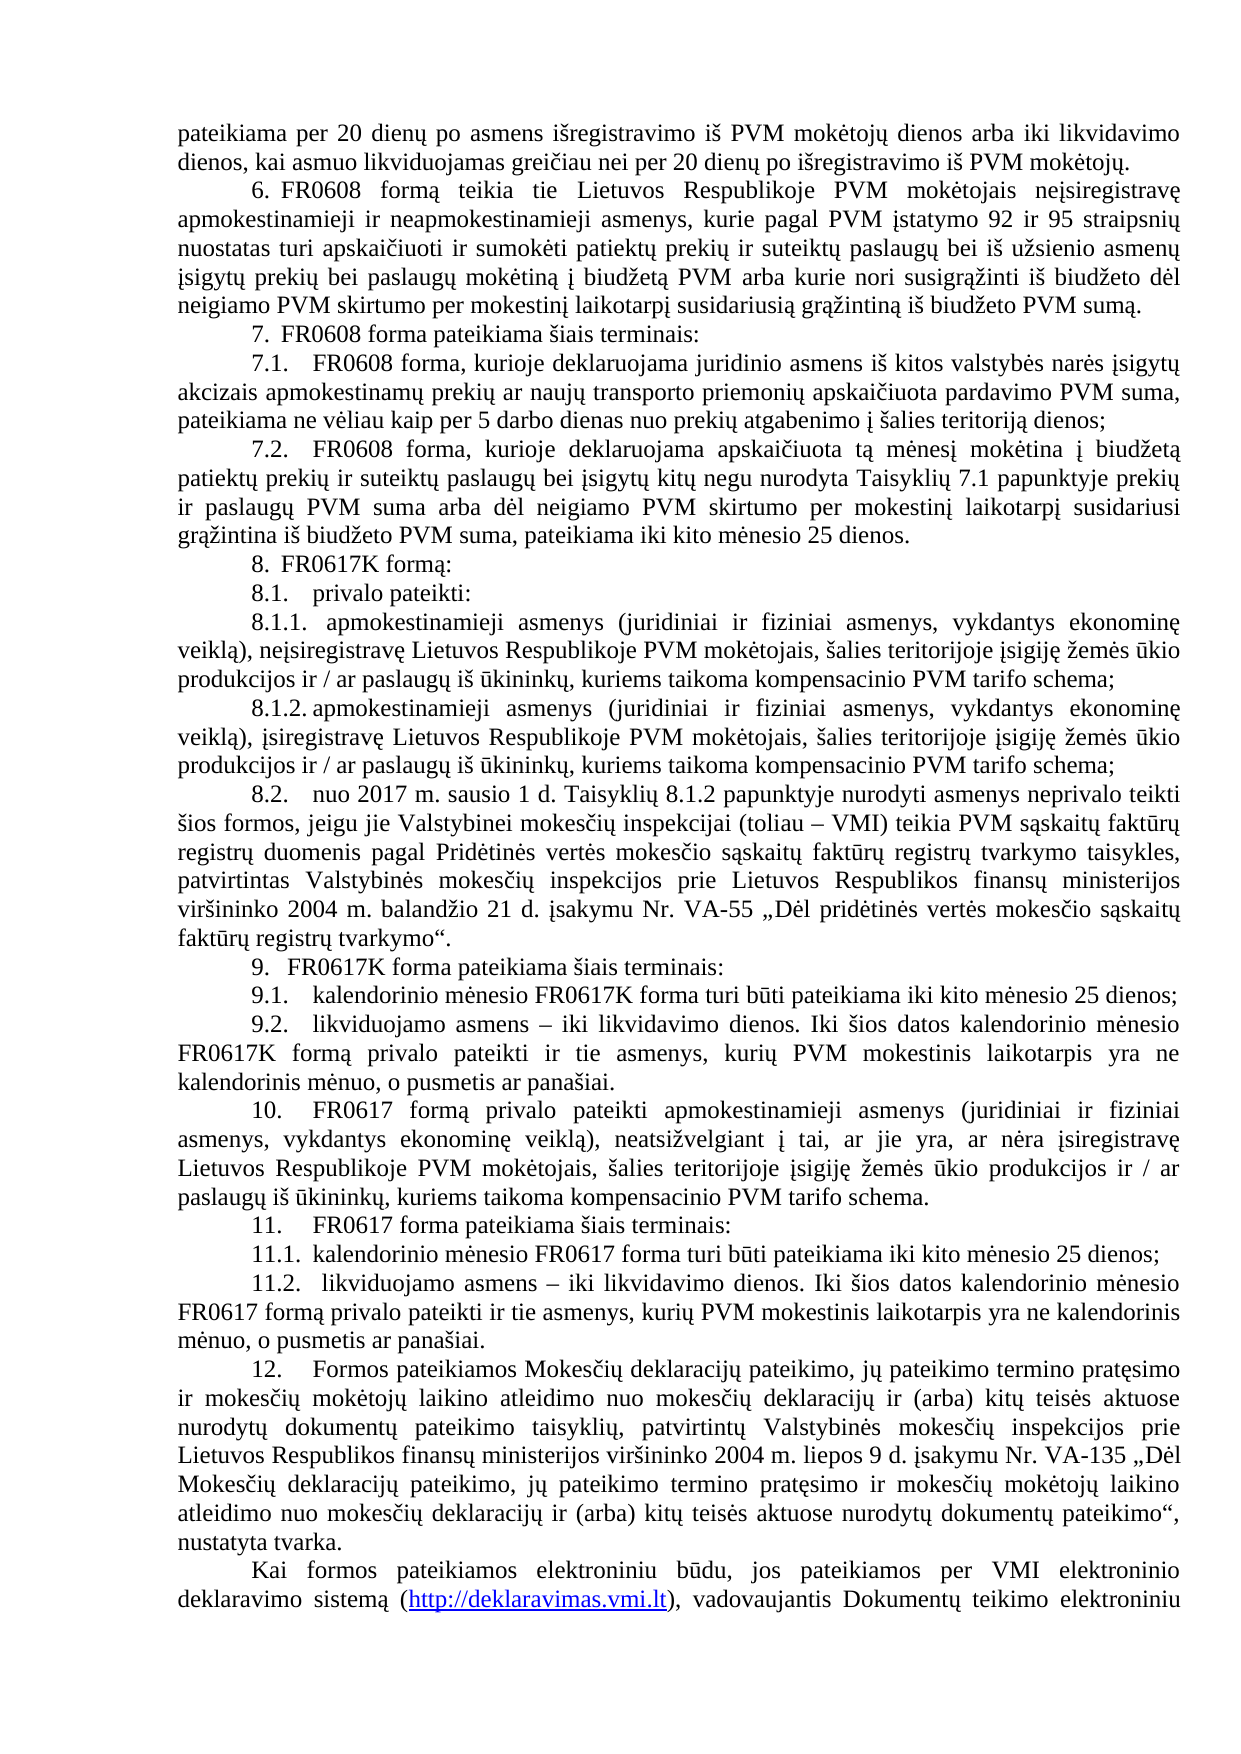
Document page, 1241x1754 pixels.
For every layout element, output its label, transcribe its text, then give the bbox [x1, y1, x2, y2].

text Kai formos pateikiamos elektroniniu būdu, jos pateikiamos per VMI elektroninio deklaravimo sistemą (http://deklaravimas.vmi.lt), vadovaujantis Dokumentų teikimo elektroniniu [177, 1556, 1181, 1613]
text 7.1. FR0608 forma, kurioje deklaruojama juridinio asmens iš kitos valstybės narės įsigytų akcizais apmokestinamų prekių ar naujų transporto priemonių apskaičiuota pardavimo PVM suma, pateikiama ne vėliau kaip per 5 darbo dienas nuo prekių atgabenimo į šalies teritoriją dienos; [177, 348, 1181, 434]
text pateikiama per 20 dienų po asmens išregistravimo iš PVM mokėtojų dienos arba iki likvidavimo dienos, kai asmuo likviduojamas greičiau nei per 20 dienų po išregistravimo iš PVM mokėtojų. [177, 118, 1181, 176]
text 8. FR0617K formą: [177, 549, 1181, 578]
text 8.2. nuo 2017 m. sausio 1 d. Taisyklių 8.1.2 papunktyje nurodyti asmenys neprivalo teikti šios formos, jeigu jie Valstybinei mokesčių inspekcijai (toliau – VMI) teikia PVM sąskaitų faktūrų registrų duomenis pagal Pridėtinės vertės mokesčio sąskaitų faktūrų registrų tvarkymo taisykles, patvirtintas Valstybinės mokesčių inspekcijos prie Lietuvos Respublikos finansų ministerijos viršininko 2004 m. balandžio 21 d. įsakymu Nr. VA-55 „Dėl pridėtinės vertės mokesčio sąskaitų faktūrų registrų tvarkymo“. [177, 779, 1181, 952]
text 8.1. privalo pateikti: [177, 578, 1181, 607]
text 7.2. FR0608 forma, kurioje deklaruojama apskaičiuota tą mėnesį mokėtina į biudžetą patiektų prekių ir suteiktų paslaugų bei įsigytų kitų negu nurodyta Taisyklių 7.1 papunktyje prekių ir paslaugų PVM suma arba dėl neigiamo PVM skirtumo per mokestinį laikotarpį susidariusi grąžintina iš biudžeto PVM suma, pateikiama iki kito mėnesio 25 dienos. [177, 434, 1181, 549]
text 10. FR0617 formą privalo pateikti apmokestinamieji asmenys (juridiniai ir fiziniai asmenys, vykdantys ekonominę veiklą), neatsižvelgiant į tai, ar jie yra, ar nėra įsiregistravę Lietuvos Respublikoje PVM mokėtojais, šalies teritorijoje įsigiję žemės ūkio produkcijos ir / ar paslaugų iš ūkininkų, kuriems taikoma kompensacinio PVM tarifo schema. [177, 1096, 1181, 1211]
text 9. FR0617K forma pateikiama šiais terminais: [177, 952, 1181, 981]
text 6. FR0608 formą teikia tie Lietuvos Respublikoje PVM mokėtojais neįsiregistravę apmokestinamieji ir neapmokestinamieji asmenys, kurie pagal PVM įstatymo 92 ir 95 straipsnių nuostatas turi apskaičiuoti ir sumokėti patiektų prekių ir suteiktų paslaugų bei iš užsienio asmenų įsigytų prekių bei paslaugų mokėtiną į biudžetą PVM arba kurie nori susigrąžinti iš biudžeto dėl neigiamo PVM skirtumo per mokestinį laikotarpį susidariusią grąžintiną iš biudžeto PVM sumą. [177, 176, 1181, 319]
text 9.1. kalendorinio mėnesio FR0617K forma turi būti pateikiama iki kito mėnesio 25 dienos; [177, 981, 1181, 1009]
text 8.1.1. apmokestinamieji asmenys (juridiniai ir fiziniai asmenys, vykdantys ekonominę veiklą), neįsiregistravę Lietuvos Respublikoje PVM mokėtojais, šalies teritorijoje įsigiję žemės ūkio produkcijos ir / ar paslaugų iš ūkininkų, kuriems taikoma kompensacinio PVM tarifo schema; [177, 607, 1181, 693]
text 8.1.2. apmokestinamieji asmenys (juridiniai ir fiziniai asmenys, vykdantys ekonominę veiklą), įsiregistravę Lietuvos Respublikoje PVM mokėtojais, šalies teritorijoje įsigiję žemės ūkio produkcijos ir / ar paslaugų iš ūkininkų, kuriems taikoma kompensacinio PVM tarifo schema; [177, 693, 1181, 779]
text 11.1. kalendorinio mėnesio FR0617 forma turi būti pateikiama iki kito mėnesio 25 dienos; [177, 1239, 1181, 1268]
text 11.2. likviduojamo asmens – iki likvidavimo dienos. Iki šios datos kalendorinio mėnesio FR0617 formą privalo pateikti ir tie asmenys, kurių PVM mokestinis laikotarpis yra ne kalendorinis mėnuo, o pusmetis ar panašiai. [177, 1268, 1181, 1354]
text 9.2. likviduojamo asmens – iki likvidavimo dienos. Iki šios datos kalendorinio mėnesio FR0617K formą privalo pateikti ir tie asmenys, kurių PVM mokestinis laikotarpis yra ne kalendorinis mėnuo, o pusmetis ar panašiai. [177, 1009, 1181, 1096]
text 7. FR0608 forma pateikiama šiais terminais: [177, 319, 1181, 348]
text 11. FR0617 forma pateikiama šiais terminais: [177, 1211, 1181, 1239]
text 12. Formos pateikiamos Mokesčių deklaracijų pateikimo, jų pateikimo termino pratęsimo ir mokesčių mokėtojų laikino atleidimo nuo mokesčių deklaracijų ir (arba) kitų teisės aktuose nurodytų dokumentų pateikimo taisyklių, patvirtintų Valstybinės mokesčių inspekcijos prie Lietuvos Respublikos finansų ministerijos viršininko 2004 m. liepos 9 d. įsakymu Nr. VA-135 „Dėl Mokesčių deklaracijų pateikimo, jų pateikimo termino pratęsimo ir mokesčių mokėtojų laikino atleidimo nuo mokesčių deklaracijų ir (arba) kitų teisės aktuose nurodytų dokumentų pateikimo“, nustatyta tvarka. [177, 1354, 1181, 1556]
